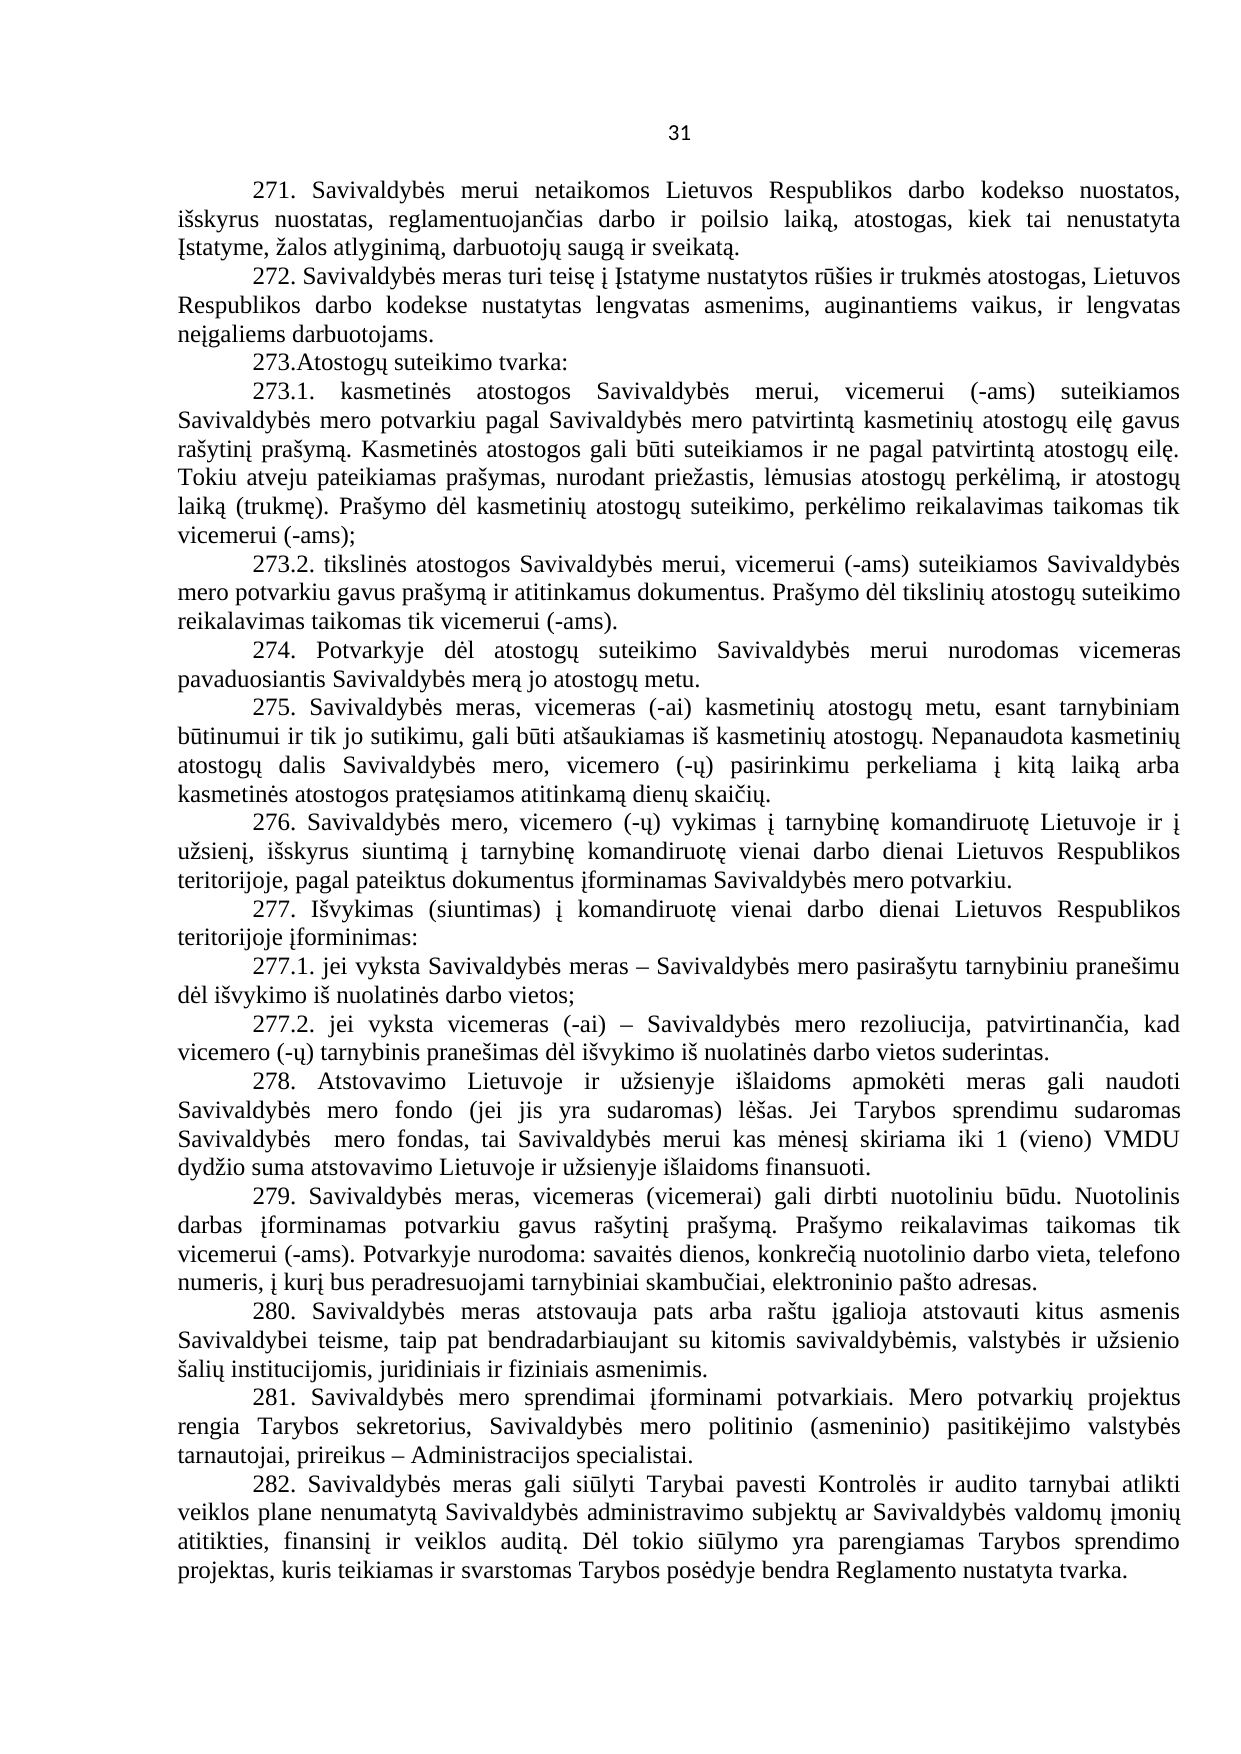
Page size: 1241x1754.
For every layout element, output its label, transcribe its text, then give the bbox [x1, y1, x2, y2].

text 278. Atstovavimo Lietuvoje ir užsienyje išlaidoms apmokėti meras gali naudoti Savivaldybės mero fondo (jei jis yra sudaromas) lėšas. Jei Tarybos sprendimu sudaromas Savivaldybės mero fondas, tai Savivaldybės merui kas mėnesį skiriama iki 1 (vieno) VMDU dydžio suma atstovavimo Lietuvoje ir užsienyje išlaidoms finansuoti. [177, 1066, 1181, 1181]
text 273.Atostogų suteikimo tvarka: [177, 347, 1181, 376]
text 277.2. jei vyksta vicemeras (-ai) – Savivaldybės mero rezoliucija, patvirtinančia, kad vicemero (-ų) tarnybinis pranešimas dėl išvykimo iš nuolatinės darbo vietos suderintas. [177, 1009, 1181, 1066]
text 276. Savivaldybės mero, vicemero (-ų) vykimas į tarnybinę komandiruotę Lietuvoje ir į užsienį, išskyrus siuntimą į tarnybinę komandiruotę vienai darbo dienai Lietuvos Respublikos teritorijoje, pagal pateiktus dokumentus įforminamas Savivaldybės mero potvarkiu. [177, 807, 1181, 894]
text 272. Savivaldybės meras turi teisę į Įstatyme nustatytos rūšies ir trukmės atostogas, Lietuvos Respublikos darbo kodekse nustatytas lengvatas asmenims, auginantiems vaikus, ir lengvatas neįgaliems darbuotojams. [177, 261, 1181, 347]
text 273.1. kasmetinės atostogos Savivaldybės merui, vicemerui (-ams) suteikiamos Savivaldybės mero potvarkiu pagal Savivaldybės mero patvirtintą kasmetinių atostogų eilę gavus rašytinį prašymą. Kasmetinės atostogos gali būti suteikiamos ir ne pagal patvirtintą atostogų eilę. Tokiu atveju pateikiamas prašymas, nurodant priežastis, lėmusias atostogų perkėlimą, ir atostogų laiką (trukmę). Prašymo dėl kasmetinių atostogų suteikimo, perkėlimo reikalavimas taikomas tik vicemerui (-ams); [177, 376, 1181, 549]
text 277. Išvykimas (siuntimas) į komandiruotę vienai darbo dienai Lietuvos Respublikos teritorijoje įforminimas: [177, 894, 1181, 951]
text 274. Potvarkyje dėl atostogų suteikimo Savivaldybės merui nurodomas vicemeras pavaduosiantis Savivaldybės merą jo atostogų metu. [177, 635, 1181, 692]
text 271. Savivaldybės merui netaikomos Lietuvos Respublikos darbo kodekso nuostatos, išskyrus nuostatas, reglamentuojančias darbo ir poilsio laiką, atostogas, kiek tai nenustatyta Įstatyme, žalos atlyginimą, darbuotojų saugą ir sveikatą. [177, 175, 1181, 261]
text 279. Savivaldybės meras, vicemeras (vicemerai) gali dirbti nuotoliniu būdu. Nuotolinis darbas įforminamas potvarkiu gavus rašytinį prašymą. Prašymo reikalavimas taikomas tik vicemerui (-ams). Potvarkyje nurodoma: savaitės dienos, konkrečią nuotolinio darbo vieta, telefono numeris, į kurį bus peradresuojami tarnybiniai skambučiai, elektroninio pašto adresas. [177, 1181, 1181, 1296]
text 273.2. tikslinės atostogos Savivaldybės merui, vicemerui (-ams) suteikiamos Savivaldybės mero potvarkiu gavus prašymą ir atitinkamus dokumentus. Prašymo dėl tikslinių atostogų suteikimo reikalavimas taikomas tik vicemerui (-ams). [177, 549, 1181, 635]
text 275. Savivaldybės meras, vicemeras (-ai) kasmetinių atostogų metu, esant tarnybiniam būtinumui ir tik jo sutikimu, gali būti atšaukiamas iš kasmetinių atostogų. Nepanaudota kasmetinių atostogų dalis Savivaldybės mero, vicemero (-ų) pasirinkimu perkeliama į kitą laiką arba kasmetinės atostogos pratęsiamos atitinkamą dienų skaičių. [177, 692, 1181, 807]
text 281. Savivaldybės mero sprendimai įforminami potvarkiais. Mero potvarkių projektus rengia Tarybos sekretorius, Savivaldybės mero politinio (asmeninio) pasitikėjimo valstybės tarnautojai, prireikus – Administracijos specialistai. [177, 1382, 1181, 1469]
text 277.1. jei vyksta Savivaldybės meras – Savivaldybės mero pasirašytu tarnybiniu pranešimu dėl išvykimo iš nuolatinės darbo vietos; [177, 951, 1181, 1009]
text 280. Savivaldybės meras atstovauja pats arba raštu įgalioja atstovauti kitus asmenis Savivaldybei teisme, taip pat bendradarbiaujant su kitomis savivaldybėmis, valstybės ir užsienio šalių institucijomis, juridiniais ir fiziniais asmenimis. [177, 1296, 1181, 1382]
text 282. Savivaldybės meras gali siūlyti Tarybai pavesti Kontrolės ir audito tarnybai atlikti veiklos plane nenumatytą Savivaldybės administravimo subjektų ar Savivaldybės valdomų įmonių atitikties, finansinį ir veiklos auditą. Dėl tokio siūlymo yra parengiamas Tarybos sprendimo projektas, kuris teikiamas ir svarstomas Tarybos posėdyje bendra Reglamento nustatyta tvarka. [177, 1469, 1181, 1584]
